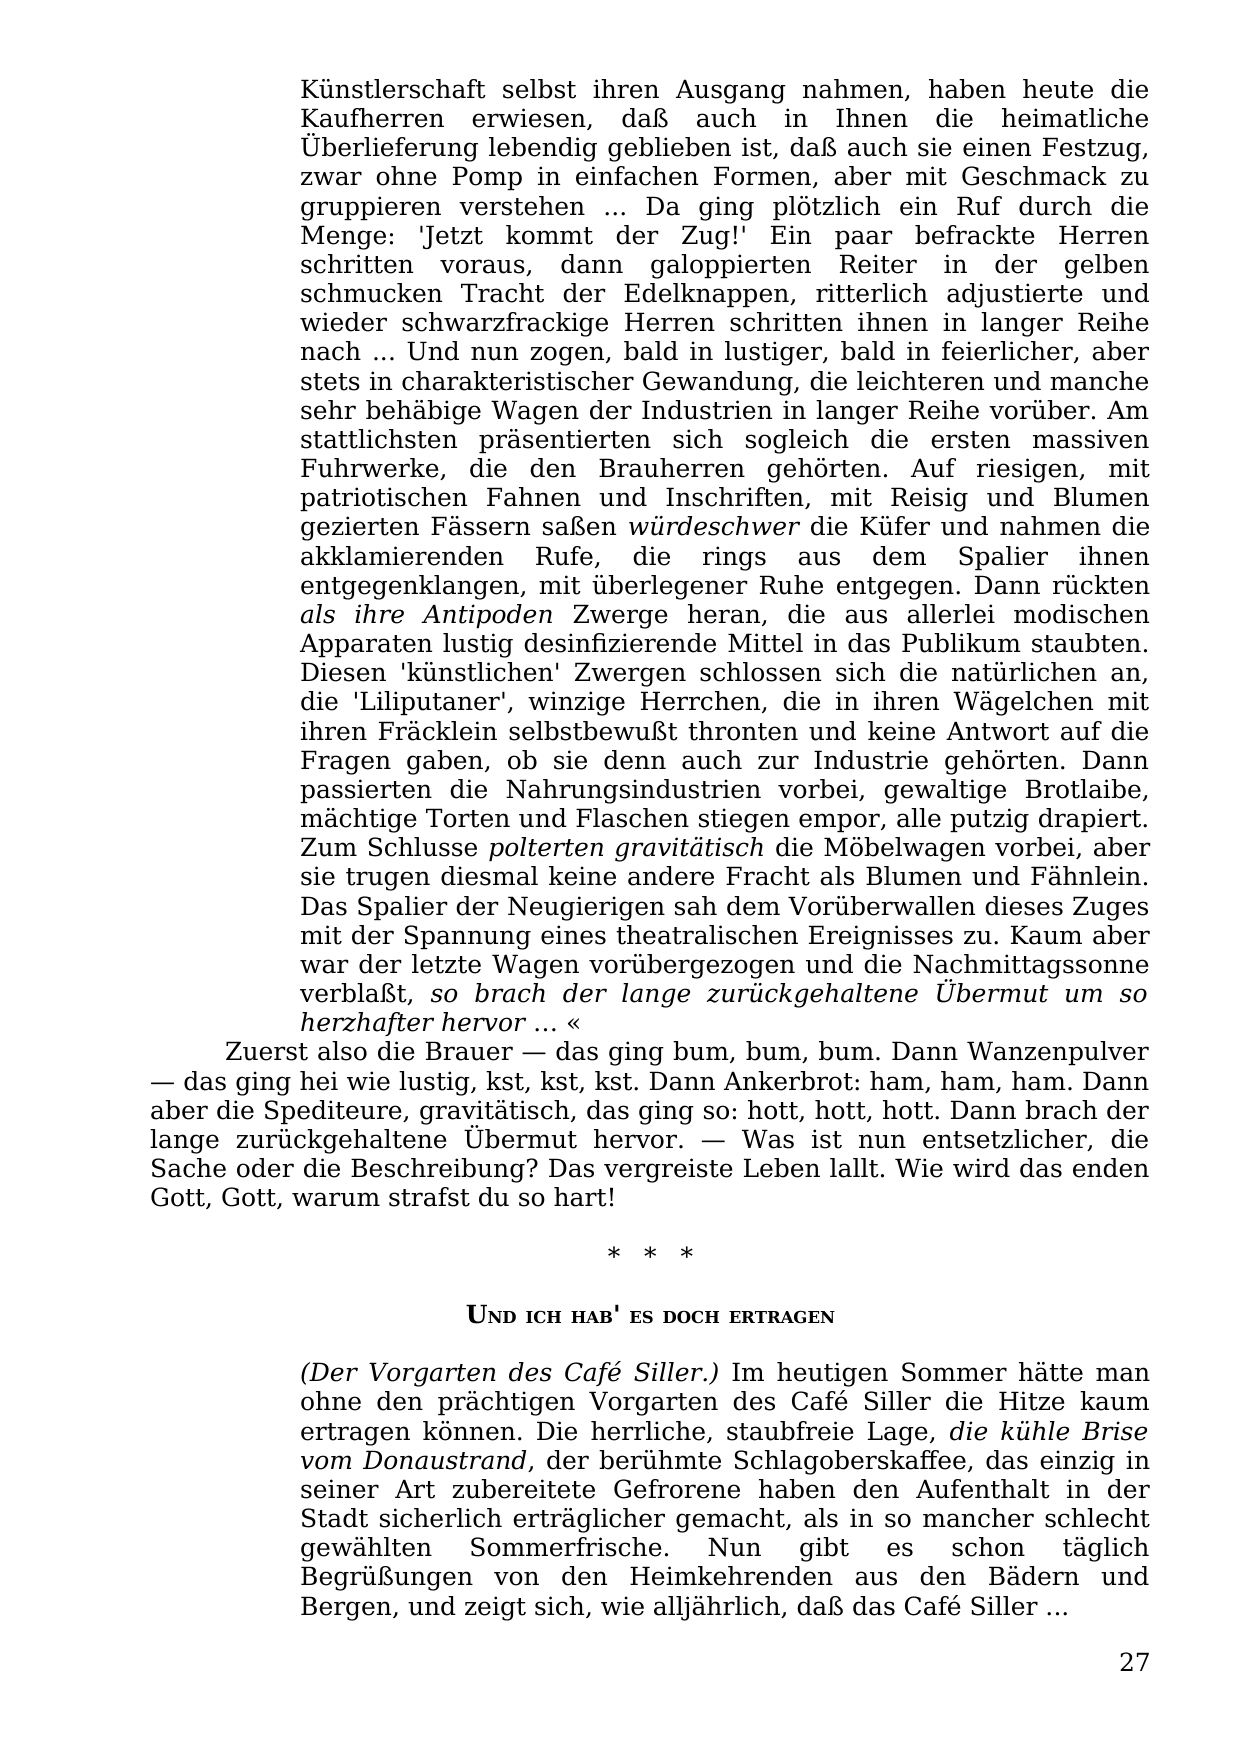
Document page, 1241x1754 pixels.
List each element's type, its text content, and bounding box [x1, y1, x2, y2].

text Zuerst also die Brauer — das ging bum, bum, bum. Dann Wanzenpulver — das ging hei wie lustig, kst, kst, kst. Dann Ankerbrot: ham, ham, ham. Dann aber die Spediteure, gravitätisch, das ging so: hott, hott, hott. Dann brach der lange zurückgehaltene Übermut hervor. — Was ist nun entsetzlicher, die Sache oder die Beschreibung? Das vergreiste Leben lallt. Wie wird das enden Gott, Gott, warum strafst du so hart! [150, 1037, 1151, 1212]
text (Der Vorgarten des Café Siller.) Im heutigen Sommer hätte man ohne den prächtigen Vorgarten des Café Siller die Hitze kaum ertragen können. Die herrliche, staubfreie Lage, die kühle Brise vom Donaustrand, der berühmte Schlagoberskaffee, das einzig in seiner Art zubereitete Gefrorene haben den Aufenthalt in der Stadt sicherlich erträglicher gemacht, als in so mancher schlecht gewählten Sommerfrische. Nun gibt es schon täglich Begrüßungen von den Heimkehrenden aus den Bädern und Bergen, und zeigt sich, wie alljährlich, daß das Café Siller ... [300, 1358, 1151, 1621]
text Und ich hab' es doch ertragen [150, 1271, 1151, 1329]
text * * * [150, 1242, 1151, 1271]
text Künstlerschaft selbst ihren Ausgang nahmen, haben heute die Kaufherren erwiesen, daß auch in Ihnen die heimatliche Überlieferung lebendig geblieben ist, daß auch sie einen Festzug, zwar ohne Pomp in einfachen Formen, aber mit Geschmack zu gruppieren verstehen ... Da ging plötzlich ein Ruf durch die Menge: 'Jetzt kommt der Zug!' Ein paar befrackte Herren schritten voraus, dann galoppierten Reiter in der gelben schmucken Tracht der Edelknappen, ritterlich adjustierte und wieder schwarzfrackige Herren schritten ihnen in langer Reihe nach ... Und nun zogen, bald in lustiger, bald in feierlicher, aber stets in charakteristischer Gewandung, die leichteren und manche sehr behäbige Wagen der Industrien in langer Reihe vorüber. Am stattlichsten präsentierten sich sogleich die ersten massiven Fuhrwerke, die den Brauherren gehörten. Auf riesigen, mit patriotischen Fahnen und Inschriften, mit Reisig und Blumen gezierten Fässern saßen würdeschwer die Küfer und nahmen die akklamierenden Rufe, die rings aus dem Spalier ihnen entgegenklangen, mit überlegener Ruhe entgegen. Dann rückten als ihre Antipoden Zwerge heran, die aus allerlei modischen Apparaten lustig desinfizierende Mittel in das Publikum staubten. Diesen 'künstlichen' Zwergen schlossen sich die natürlichen an, die 'Liliputaner', winzige Herrchen, die in ihren Wägelchen mit ihren Fräcklein selbstbewußt thronten und keine Antwort auf die Fragen gaben, ob sie denn auch zur Industrie gehörten. Dann passierten die Nahrungsindustrien vorbei, gewaltige Brotlaibe, mächtige Torten und Flaschen stiegen empor, alle putzig drapiert. Zum Schlusse polterten gravitätisch die Möbelwagen vorbei, aber sie trugen diesmal keine andere Fracht als Blumen und Fähnlein. Das Spalier der Neugierigen sah dem Vorüberwallen dieses Zuges mit der Spannung eines theatralischen Ereignisses zu. Kaum aber war der letzte Wagen vorübergezogen und die Nachmittagssonne verblaßt, so brach der lange zurückgehaltene Übermut um so herzhafter hervor … « [300, 75, 1151, 1037]
